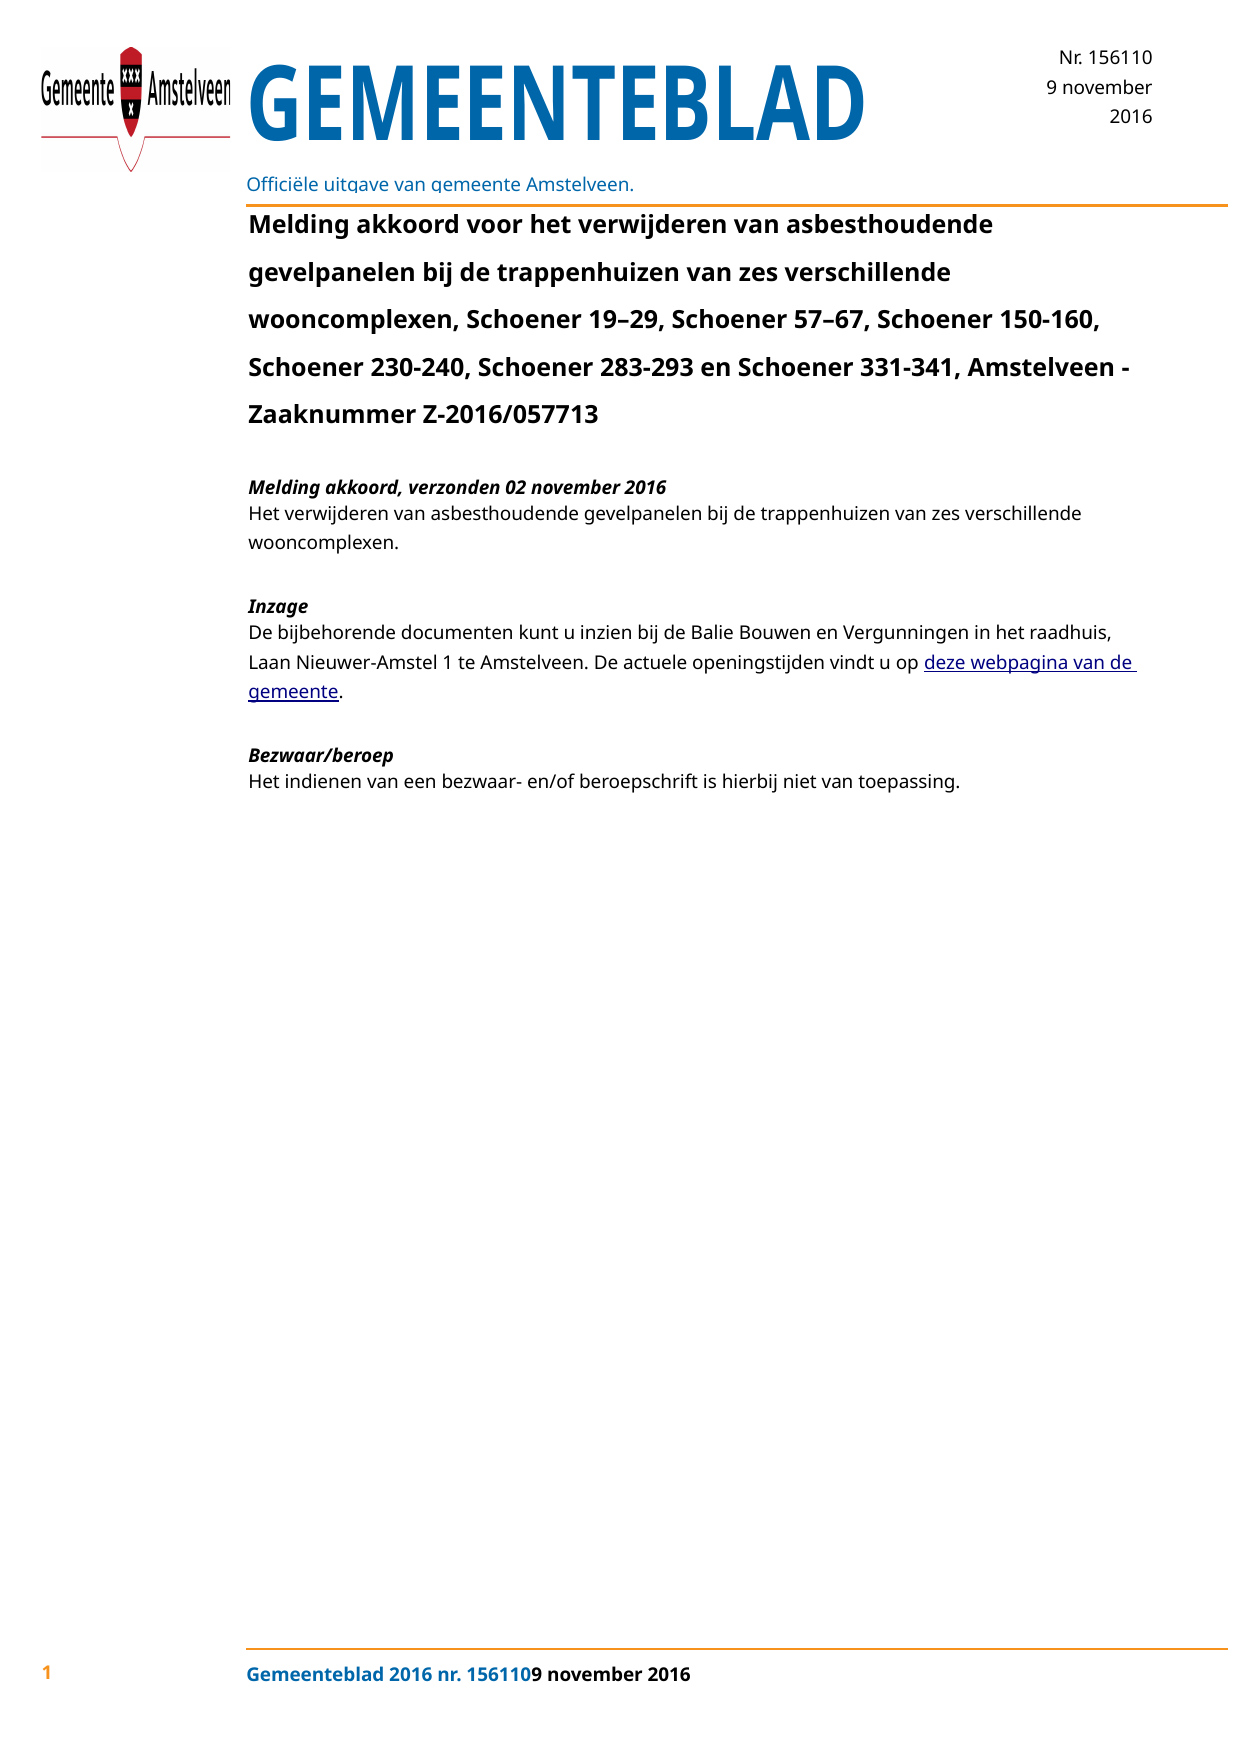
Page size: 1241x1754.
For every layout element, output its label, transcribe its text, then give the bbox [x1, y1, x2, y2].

text Melding akkoord, verzonden 02 november 2016 [248, 474, 1152, 500]
text Het indienen van een bezwaar- en/of beroepschrift is hierbij niet van toepassing. [248, 768, 1152, 794]
picture [41, 47, 231, 172]
text Bezwaar/beroep [248, 742, 1152, 768]
text Het verwijderen van asbesthoudende gevelpanelen bij de trappenhuizen van zes verschillende wooncomplexen. [248, 500, 1152, 555]
text Inzage [248, 593, 1152, 619]
text De bijbehorende documenten kunt u inzien bij de Balie Bouwen en Vergunningen in het raadhuis, Laan Nieuwer-Amstel 1 te Amstelveen. De actuele openingstijden vindt u op deze webpagina van de gemeente. [248, 619, 1152, 704]
text Melding akkoord voor het verwijderen van asbesthoudende gevelpanelen bij de trappenhuizen van zes verschillende wooncomplexen, Schoener 19–29, Schoener 57–67, Schoener 150-160, Schoener 230-240, Schoener 283-293 en Schoener 331-341, Amstelveen - Zaaknummer Z-2016/057713 [248, 207, 1152, 431]
